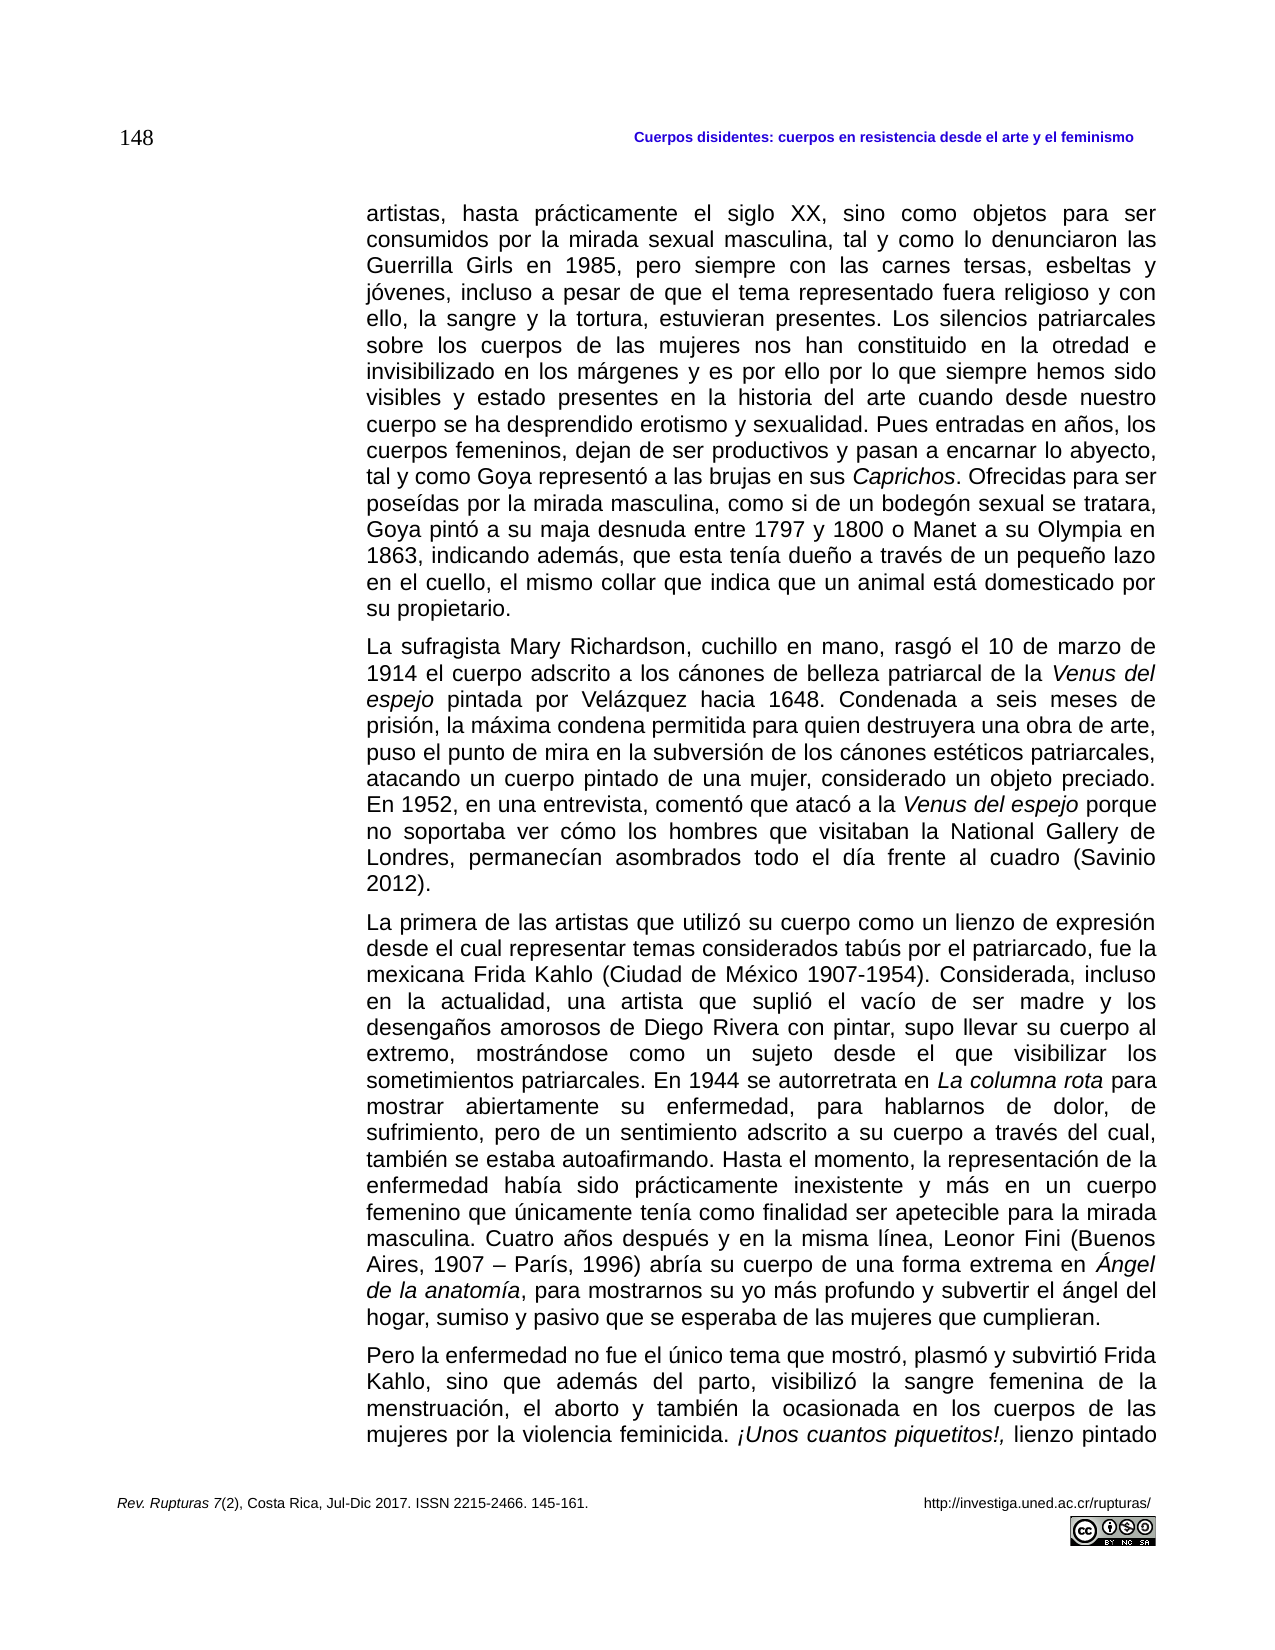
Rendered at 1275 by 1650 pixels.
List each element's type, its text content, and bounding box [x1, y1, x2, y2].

text artistas, hasta prácticamente el siglo XX, sino como objetos para ser consumidos por la mirada sexual masculina, tal y como lo denunciaron las Guerrilla Girls en 1985, pero siempre con las carnes tersas, esbeltas y jóvenes, incluso a pesar de que el tema representado fuera religioso y con ello, la sangre y la tortura, estuvieran presentes. Los silencios patriarcales sobre los cuerpos de las mujeres nos han constituido en la otredad e invisibilizado en los márgenes y es por ello por lo que siempre hemos sido visibles y estado presentes en la historia del arte cuando desde nuestro cuerpo se ha desprendido erotismo y sexualidad. Pues entradas en años, los cuerpos femeninos, dejan de ser productivos y pasan a encarnar lo abyecto, tal y como Goya representó a las brujas en sus Caprichos. Ofrecidas para ser poseídas por la mirada masculina, como si de un bodegón sexual se tratara, Goya pintó a su maja desnuda entre 1797 y 1800 o Manet a su Olympia en 1863, indicando además, que esta tenía dueño a través de un pequeño lazo en el cuello, el mismo collar que indica que un animal está domesticado por su propietario. [366, 200, 1157, 621]
text Pero la enfermedad no fue el único tema que mostró, plasmó y subvirtió Frida Kahlo, sino que además del parto, visibilizó la sangre femenina de la menstruación, el aborto y también la ocasionada en los cuerpos de las mujeres por la violencia feminicida. ¡Unos cuantos piquetitos!, lienzo pintado [366, 1342, 1157, 1447]
text La primera de las artistas que utilizó su cuerpo como un lienzo de expresión desde el cual representar temas considerados tabús por el patriarcado, fue la mexicana Frida Kahlo (Ciudad de México 1907-1954). Considerada, incluso en la actualidad, una artista que suplió el vacío de ser madre y los desengaños amorosos de Diego Rivera con pintar, supo llevar su cuerpo al extremo, mostrándose como un sujeto desde el que visibilizar los sometimientos patriarcales. En 1944 se autorretrata en La columna rota para mostrar abiertamente su enfermedad, para hablarnos de dolor, de sufrimiento, pero de un sentimiento adscrito a su cuerpo a través del cual, también se estaba autoafirmando. Hasta el momento, la representación de la enfermedad había sido prácticamente inexistente y más en un cuerpo femenino que únicamente tenía como finalidad ser apetecible para la mirada masculina. Cuatro años después y en la misma línea, Leonor Fini (Buenos Aires, 1907 – París, 1996) abría su cuerpo de una forma extrema en Ángel de la anatomía, para mostrarnos su yo más profundo y subvertir el ángel del hogar, sumiso y pasivo que se esperaba de las mujeres que cumplieran. [366, 908, 1157, 1330]
picture [1070, 1516, 1156, 1546]
text La sufragista Mary Richardson, cuchillo en mano, rasgó el 10 de marzo de 1914 el cuerpo adscrito a los cánones de belleza patriarcal de la Venus del espejo pintada por Velázquez hacia 1648. Condenada a seis meses de prisión, la máxima condena permitida para quien destruyera una obra de arte, puso el punto de mira en la subversión de los cánones estéticos patriarcales, atacando un cuerpo pintado de una mujer, considerado un objeto preciado. En 1952, en una entrevista, comentó que atacó a la Venus del espejo porque no soportaba ver cómo los hombres que visitaban la National Gallery de Londres, permanecían asombrados todo el día frente al cuadro (Savinio 2012). [366, 633, 1157, 897]
